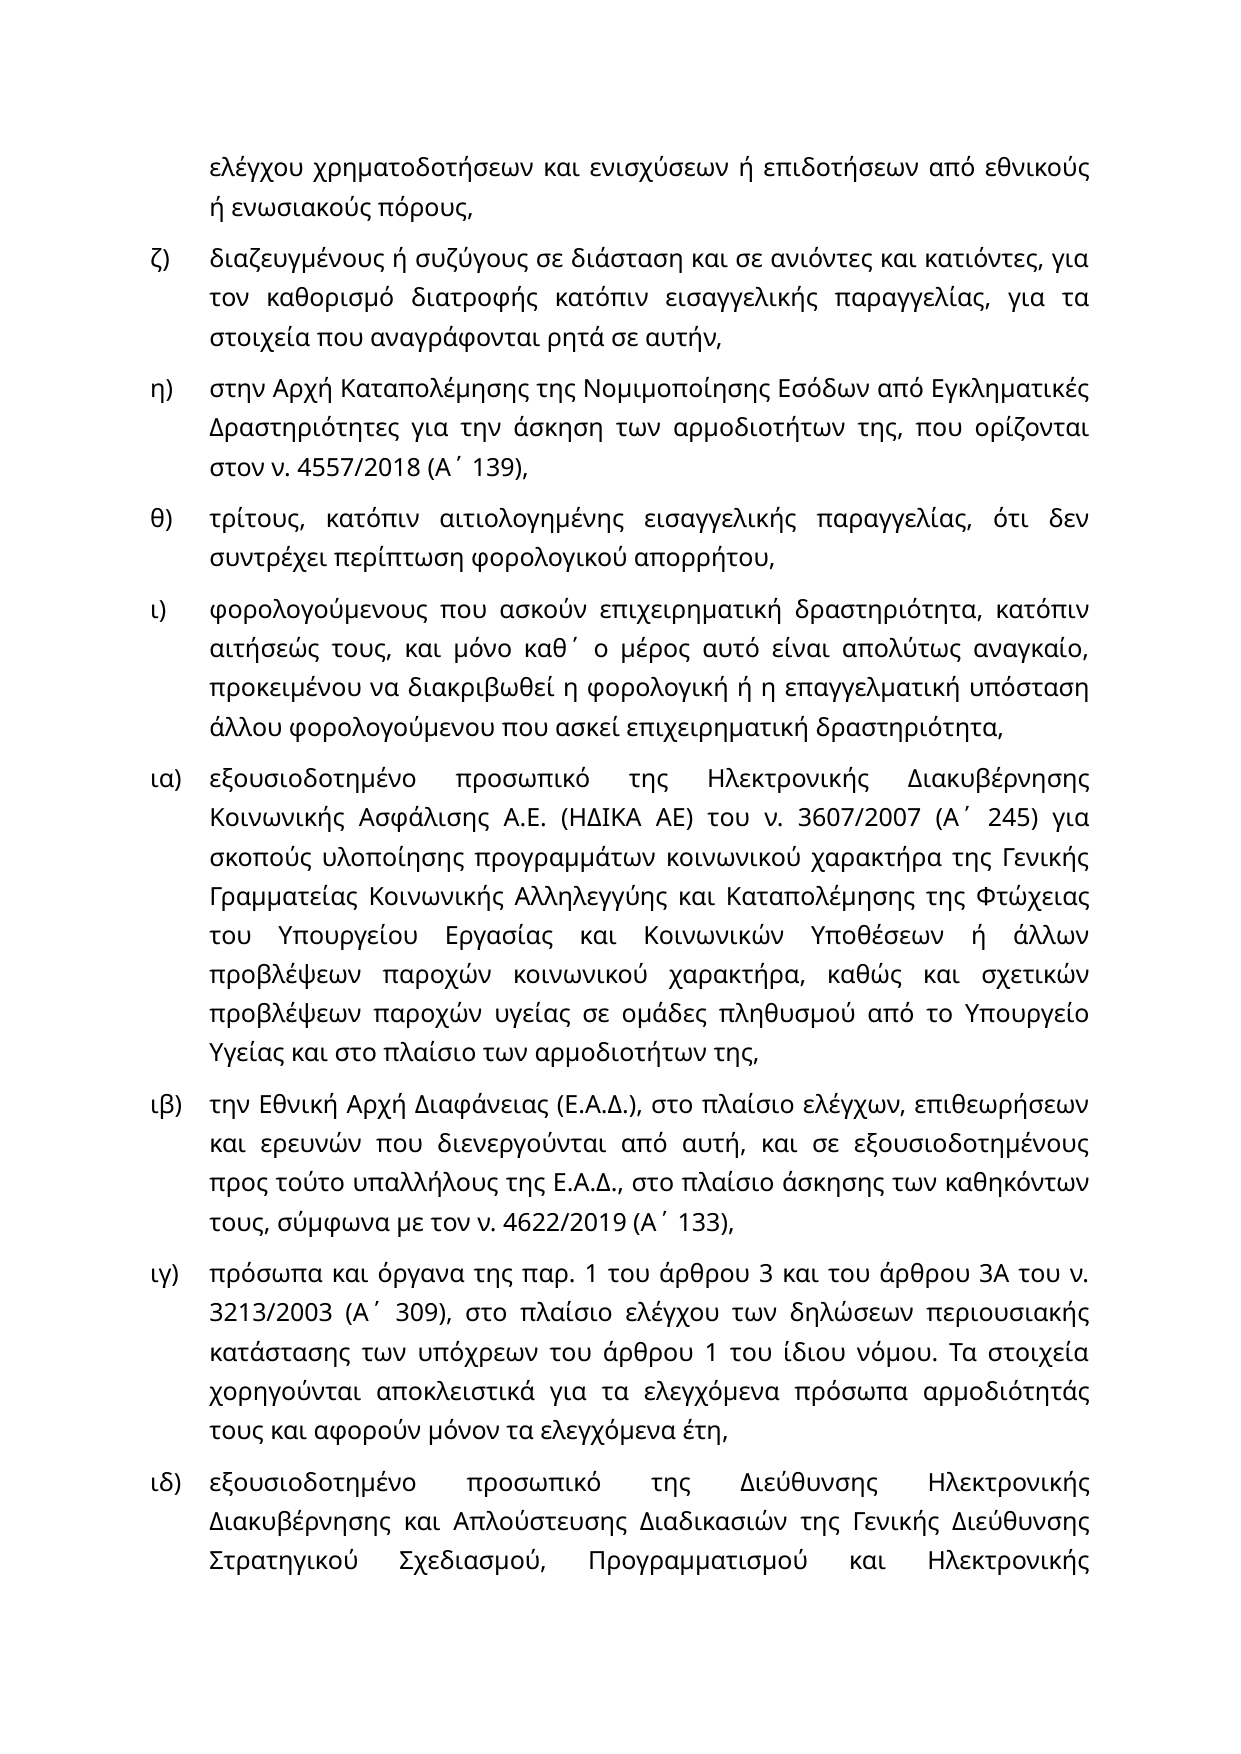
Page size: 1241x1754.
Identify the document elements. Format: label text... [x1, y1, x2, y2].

list θ) τρίτους, κατόπιν αιτιολογημένης εισαγγελικής παραγγελίας, ότι δεν συντρέχει περίπτωση φορολογικού απορρήτου, [150, 501, 1090, 574]
list η) στην Αρχή Καταπολέμησης της Νομιμοποίησης Εσόδων από Εγκληματικές Δραστηριότητες για την άσκηση των αρμοδιοτήτων της, που ορίζονται στον ν. 4557/2018 (Α΄ 139), [150, 371, 1090, 483]
list ια) εξουσιοδοτημένο προσωπικό της Ηλεκτρονικής Διακυβέρνησης Κοινωνικής Ασφάλισης Α.Ε. (ΗΔΙΚΑ ΑΕ) του ν. 3607/2007 (Α΄ 245) για σκοπούς υλοποίησης προγραμμάτων κοινωνικού χαρακτήρα της Γενικής Γραμματείας Κοινωνικής Αλληλεγγύης και Καταπολέμησης της Φτώχειας του Υπουργείου Εργασίας και Κοινωνικών Υποθέσεων ή άλλων προβλέψεων παροχών κοινωνικού χαρακτήρα, καθώς και σχετικών προβλέψεων παροχών υγείας σε ομάδες πληθυσμού από το Υπουργείο Υγείας και στο πλαίσιο των αρμοδιοτήτων της, [150, 761, 1090, 1069]
list ιγ) πρόσωπα και όργανα της παρ. 1 του άρθρου 3 και του άρθρου 3Α του ν. 3213/2003 (Α΄ 309), στο πλαίσιο ελέγχου των δηλώσεων περιουσιακής κατάστασης των υπόχρεων του άρθρου 1 του ίδιου νόμου. Τα στοιχεία χορηγούνται αποκλειστικά για τα ελεγχόμενα πρόσωπα αρμοδιότητάς τους και αφορούν μόνον τα ελεγχόμενα έτη, [150, 1256, 1090, 1447]
list ιβ) την Εθνική Αρχή Διαφάνειας (Ε.Α.Δ.), στο πλαίσιο ελέγχων, επιθεωρήσεων και ερευνών που διενεργούνται από αυτή, και σε εξουσιοδοτημένους προς τούτο υπαλλήλους της Ε.Α.Δ., στο πλαίσιο άσκησης των καθηκόντων τους, σύμφωνα με τον ν. 4622/2019 (Α΄ 133), [150, 1087, 1090, 1238]
list ι) φορολογούμενους που ασκούν επιχειρηματική δραστηριότητα, κατόπιν αιτήσεώς τους, και μόνο καθ΄ ο μέρος αυτό είναι απολύτως αναγκαίο, προκειμένου να διακριβωθεί η φορολογική ή η επαγγελματική υπόσταση άλλου φορολογούμενου που ασκεί επιχειρηματική δραστηριότητα, [150, 592, 1090, 743]
list ζ) διαζευγμένους ή συζύγους σε διάσταση και σε ανιόντες και κατιόντες, για τον καθορισμό διατροφής κατόπιν εισαγγελικής παραγγελίας, για τα στοιχεία που αναγράφονται ρητά σε αυτήν, [150, 241, 1090, 353]
list ελέγχου χρηματοδοτήσεων και ενισχύσεων ή επιδοτήσεων από εθνικούς ή ενωσιακούς πόρους, [150, 150, 1090, 223]
list ιδ) εξουσιοδοτημένο προσωπικό της Διεύθυνσης Ηλεκτρονικής Διακυβέρνησης και Απλούστευσης Διαδικασιών της Γενικής Διεύθυνσης Στρατηγικού Σχεδιασμού, Προγραμματισμού και Ηλεκτρονικής [150, 1464, 1090, 1577]
